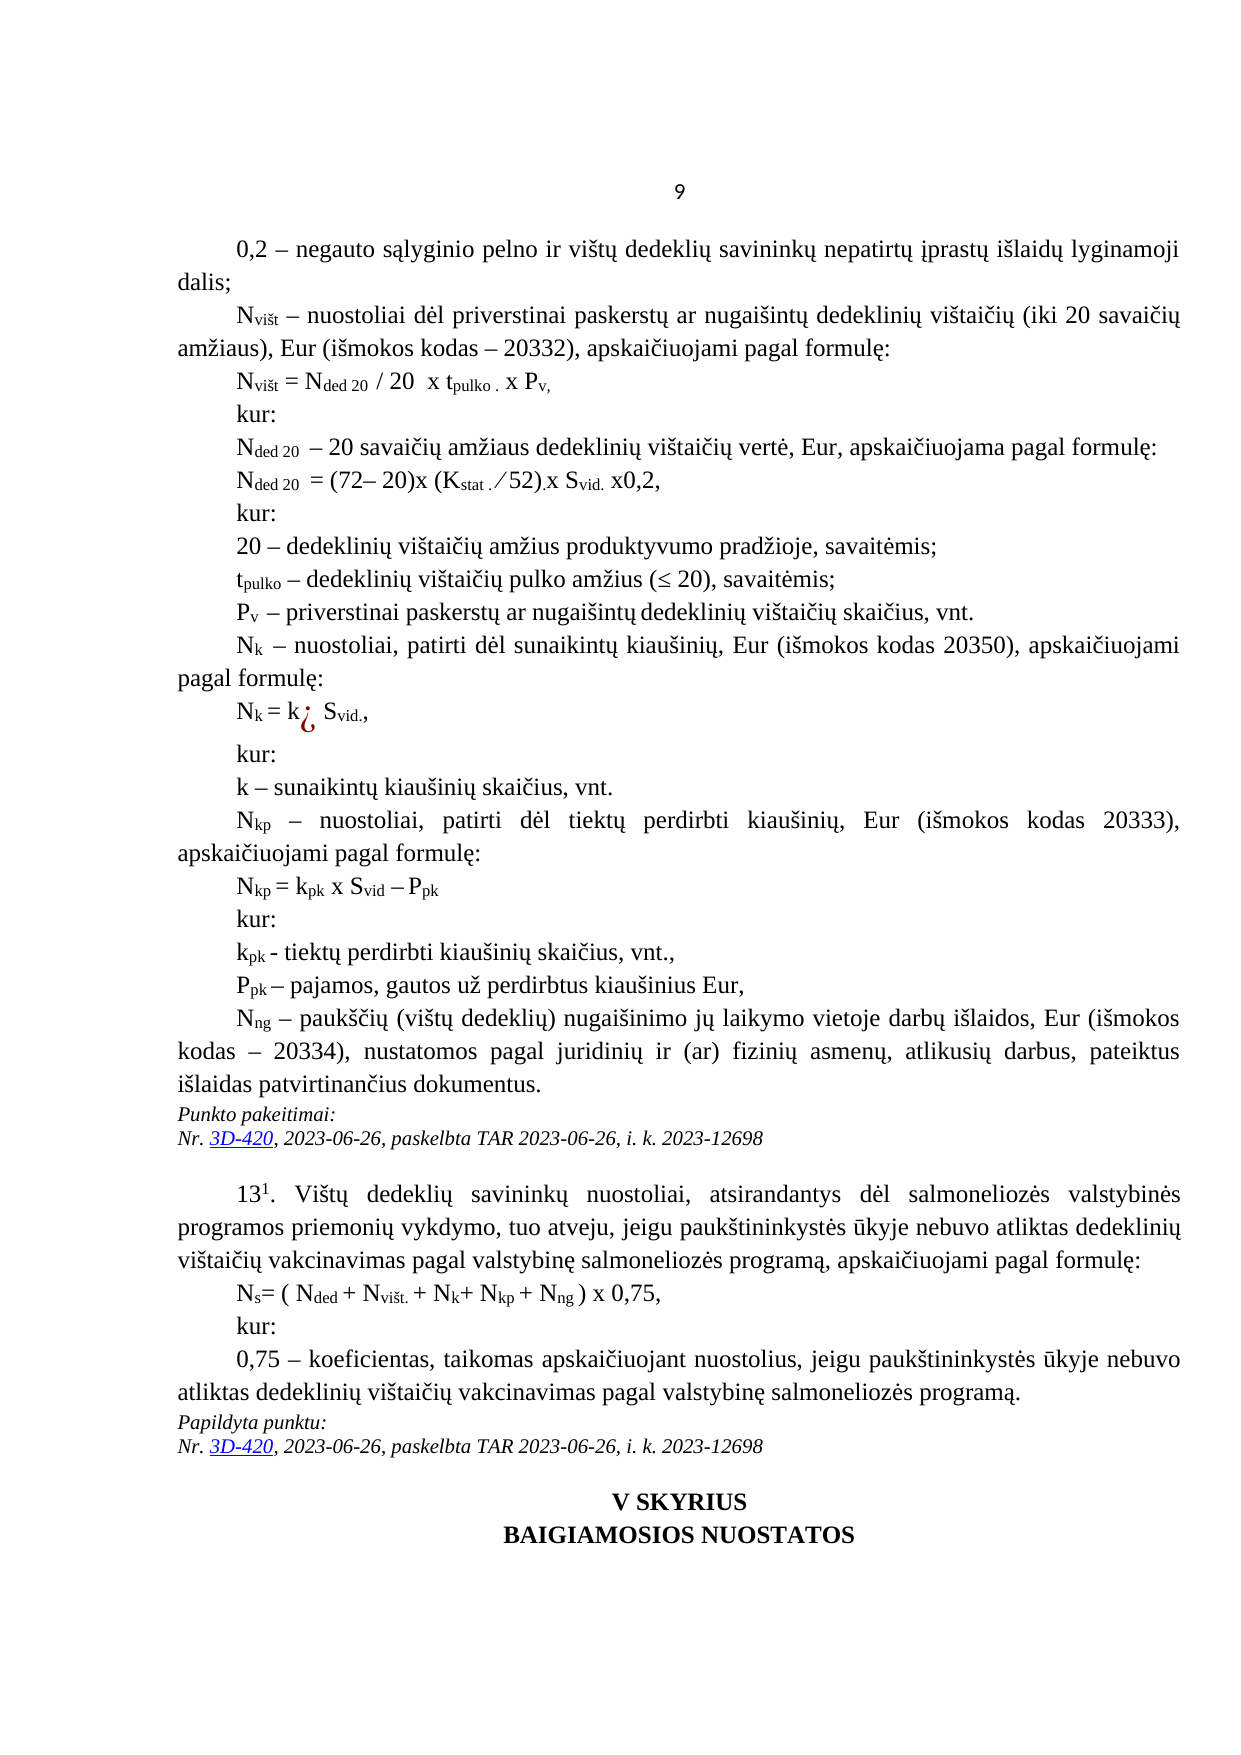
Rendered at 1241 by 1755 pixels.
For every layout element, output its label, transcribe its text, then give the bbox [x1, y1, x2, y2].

text Nr. 3D-420, 2023-06-26, paskelbta TAR 2023-06-26, i. k. 2023-12698 [177, 1434, 1181, 1458]
text kur: [177, 904, 1181, 933]
text 131. Vištų dedeklių savininkų nuostoliai, atsirandantys dėl salmoneliozės valstybinės programos priemonių vykdymo, tuo atveju, jeigu paukštininkystės ūkyje nebuvo atliktas dedeklinių vištaičių vakcinavimas pagal valstybinę salmoneliozės programą, apskaičiuojami pagal formulę: [177, 1179, 1181, 1274]
text V SKYRIUS [177, 1487, 1181, 1516]
text Nded 20 = (72– 20)x (Kstat . ⁄ 52).x Svid. x0,2, [177, 465, 1181, 494]
text Nded 20 – 20 savaičių amžiaus dedeklinių vištaičių vertė, Eur, apskaičiuojama pagal formulę: [177, 432, 1181, 461]
text tpulko – dedeklinių vištaičių pulko amžius (≤ 20), savaitėmis; [177, 564, 1181, 593]
text Punkto pakeitimai: [177, 1102, 1181, 1126]
text kpk - tiektų perdirbti kiaušinių skaičius, vnt., [177, 937, 1181, 966]
text 0,2 – negauto sąlyginio pelno ir vištų dedeklių savininkų nepatirtų įprastų išlaidų lyginamoji dalis; [177, 234, 1181, 296]
text Ns= ( Nded + Nvišt. + Nk+ Nkp + Nng ) x 0,75, [177, 1278, 1181, 1307]
text Nvišt = Nded 20 / 20 x tpulko . x Pv, [177, 366, 1181, 395]
text Nk = k Svid., [177, 696, 1181, 734]
text kur: [177, 1311, 1181, 1340]
text 0,75 – koeficientas, taikomas apskaičiuojant nuostolius, jeigu paukštininkystės ūkyje nebuvo atliktas dedeklinių vištaičių vakcinavimas pagal valstybinę salmoneliozės programą. [177, 1344, 1181, 1406]
text Ppk – pajamos, gautos už perdirbtus kiaušinius Eur, [177, 970, 1181, 999]
text Nkp = kpk x Svid – Ppk [177, 871, 1181, 899]
text Nr. 3D-420, 2023-06-26, paskelbta TAR 2023-06-26, i. k. 2023-12698 [177, 1126, 1181, 1150]
text k – sunaikintų kiaušinių skaičius, vnt. [177, 772, 1181, 801]
text Pv – priverstinai paskerstų ar nugaišintų dedeklinių vištaičių skaičius, vnt. [177, 597, 1181, 626]
text Nk – nuostoliai, patirti dėl sunaikintų kiaušinių, Eur (išmokos kodas 20350), apskaičiuojami pagal formulę: [177, 630, 1181, 692]
text Nng – paukščių (vištų dedeklių) nugaišinimo jų laikymo vietoje darbų išlaidos, Eur (išmokos kodas – 20334), nustatomos pagal juridinių ir (ar) fizinių asmenų, atlikusių darbus, pateiktus išlaidas patvirtinančius dokumentus. [177, 1003, 1181, 1098]
text Nvišt – nuostoliai dėl priverstinai paskerstų ar nugaišintų dedeklinių vištaičių (iki 20 savaičių amžiaus), Eur (išmokos kodas – 20332), apskaičiuojami pagal formulę: [177, 300, 1181, 362]
text 20 – dedeklinių vištaičių amžius produktyvumo pradžioje, savaitėmis; [177, 531, 1181, 560]
text BAIGIAMOSIOS NUOSTATOS [177, 1520, 1181, 1549]
text kur: [177, 498, 1181, 527]
text kur: [177, 399, 1181, 428]
text Papildyta punktu: [177, 1410, 1181, 1434]
text kur: [177, 739, 1181, 767]
text Nkp – nuostoliai, patirti dėl tiektų perdirbti kiaušinių, Eur (išmokos kodas 20333), apskaičiuojami pagal formulę: [177, 805, 1181, 867]
